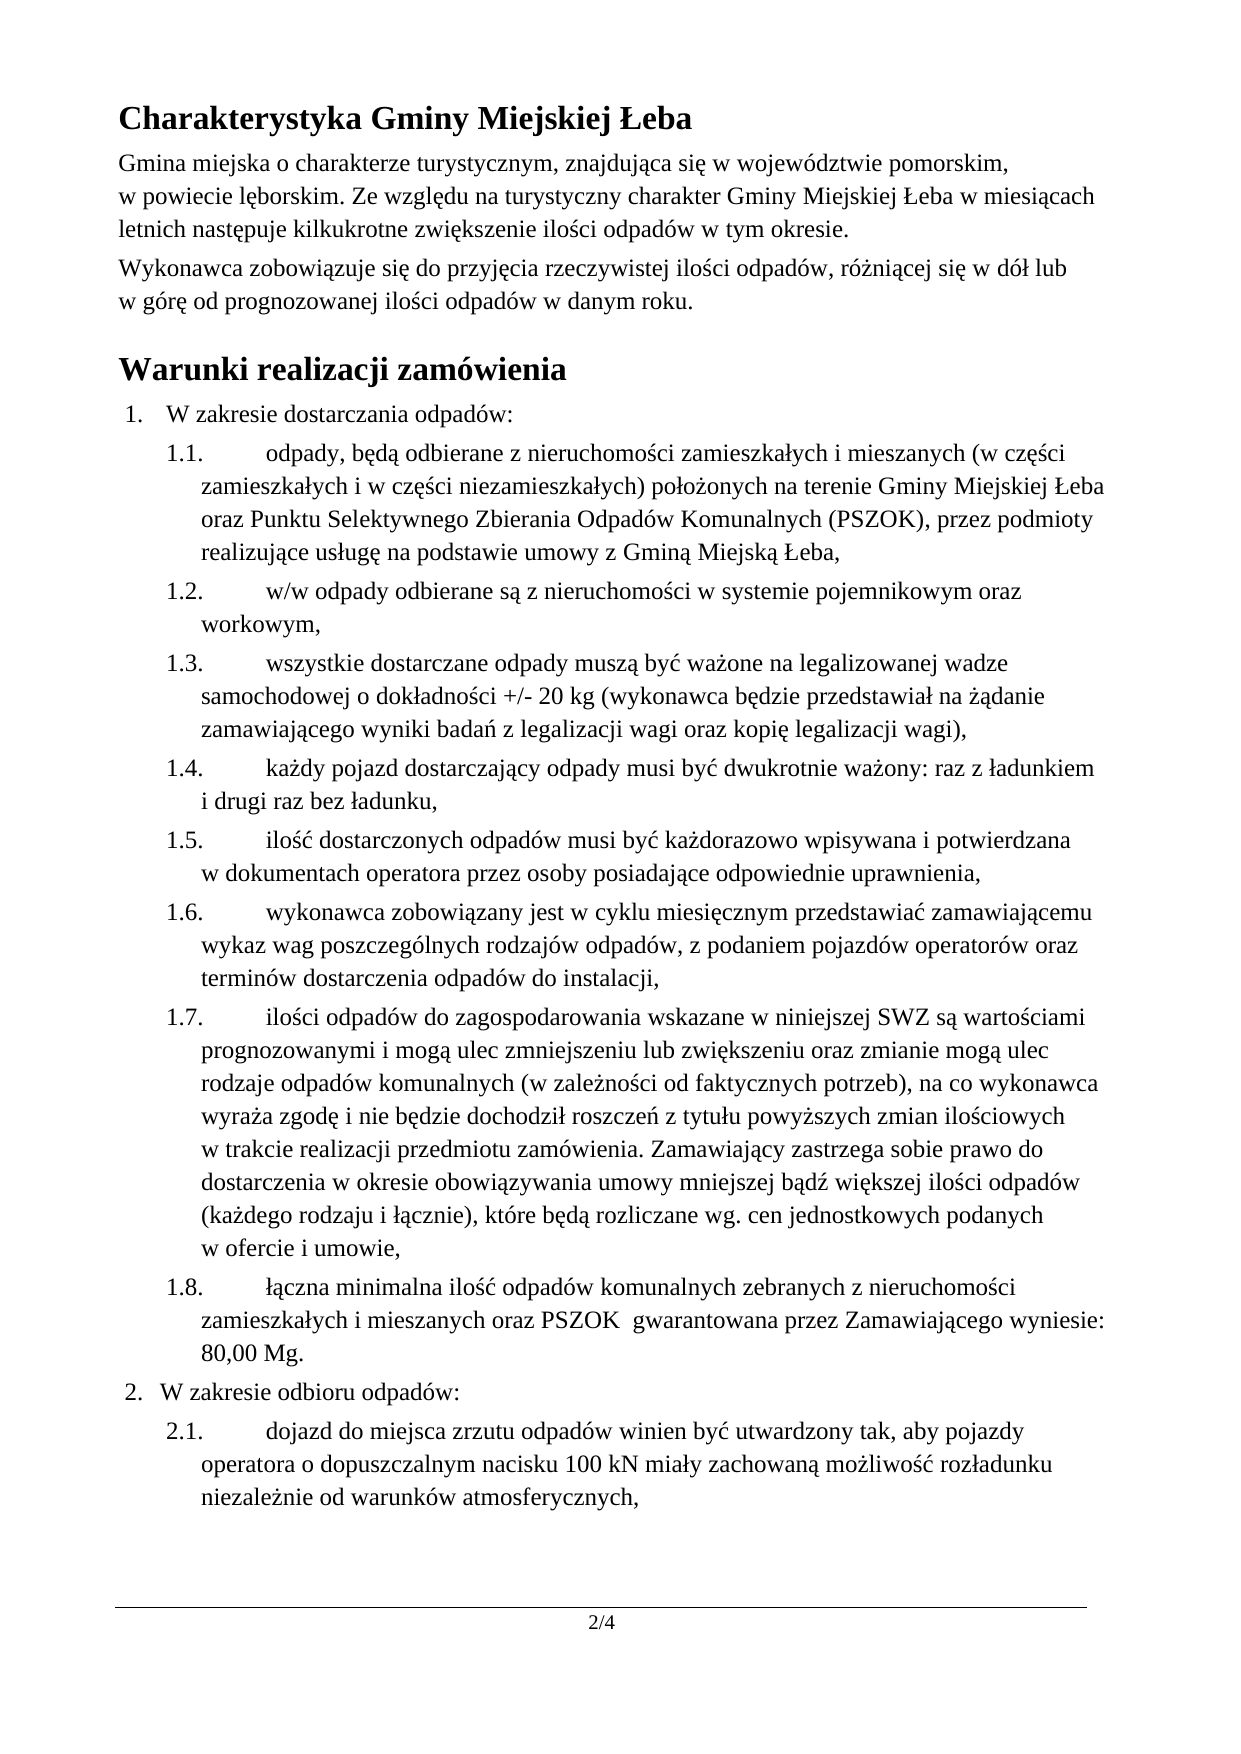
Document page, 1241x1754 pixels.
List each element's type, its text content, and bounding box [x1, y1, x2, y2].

list w/w odpady odbierane są z nieruchomości w systemie pojemnikowym oraz workowym, [159, 576, 1122, 638]
subtitle Charakterystyka Gminy Miejskiej Łeba [118, 98, 1122, 136]
text Wykonawca zobowiązuje się do przyjęcia rzeczywistej ilości odpadów, różniącej się w dół lub w górę od prognozowanej ilości odpadów w danym roku. [118, 253, 1122, 315]
list dojazd do miejsca zrzutu odpadów winien być utwardzony tak, aby pojazdy operatora o dopuszczalnym nacisku 100 kN miały zachowaną możliwość rozładunku niezależnie od warunków atmosferycznych, [159, 1416, 1122, 1511]
list W zakresie odbioru odpadów: [118, 1377, 1122, 1406]
list W zakresie dostarczania odpadów: [118, 399, 1122, 428]
list ilości odpadów do zagospodarowania wskazane w niniejszej SWZ są wartościami prognozowanymi i mogą ulec zmniejszeniu lub zwiększeniu oraz zmianie mogą ulec rodzaje odpadów komunalnych (w zależności od faktycznych potrzeb), na co wykonawca wyraża zgodę i nie będzie dochodził roszczeń z tytułu powyższych zmian ilościowych w trakcie realizacji przedmiotu zamówienia. Zamawiający zastrzega sobie prawo do dostarczenia w okresie obowiązywania umowy mniejszej bądź większej ilości odpadów (każdego rodzaju i łącznie), które będą rozliczane wg. cen jednostkowych podanych w ofercie i umowie, [159, 1002, 1122, 1262]
list wykonawca zobowiązany jest w cyklu miesięcznym przedstawiać zamawiającemu wykaz wag poszczególnych rodzajów odpadów, z podaniem pojazdów operatorów oraz terminów dostarczenia odpadów do instalacji, [159, 897, 1122, 992]
list każdy pojazd dostarczający odpady musi być dwukrotnie ważony: raz z ładunkiem i drugi raz bez ładunku, [159, 753, 1122, 815]
list odpady, będą odbierane z nieruchomości zamieszkałych i mieszanych (w części zamieszkałych i w części niezamieszkałych) położonych na terenie Gminy Miejskiej Łeba oraz Punktu Selektywnego Zbierania Odpadów Komunalnych (PSZOK), przez podmioty realizujące usługę na podstawie umowy z Gminą Miejską Łeba, [159, 438, 1122, 566]
list wszystkie dostarczane odpady muszą być ważone na legalizowanej wadze samochodowej o dokładności +/- 20 kg (wykonawca będzie przedstawiał na żądanie zamawiającego wyniki badań z legalizacji wagi oraz kopię legalizacji wagi), [159, 648, 1122, 743]
list łączna minimalna ilość odpadów komunalnych zebranych z nieruchomości zamieszkałych i mieszanych oraz PSZOK gwarantowana przez Zamawiającego wyniesie: 80,00 Mg. [159, 1272, 1122, 1367]
text Gmina miejska o charakterze turystycznym, znajdująca się w województwie pomorskim, w powiecie lęborskim. Ze względu na turystyczny charakter Gminy Miejskiej Łeba w miesiącach letnich następuje kilkukrotne zwiększenie ilości odpadów w tym okresie. [118, 148, 1122, 243]
subtitle Warunki realizacji zamówienia [118, 349, 1122, 387]
list ilość dostarczonych odpadów musi być każdorazowo wpisywana i potwierdzana w dokumentach operatora przez osoby posiadające odpowiednie uprawnienia, [159, 825, 1122, 887]
